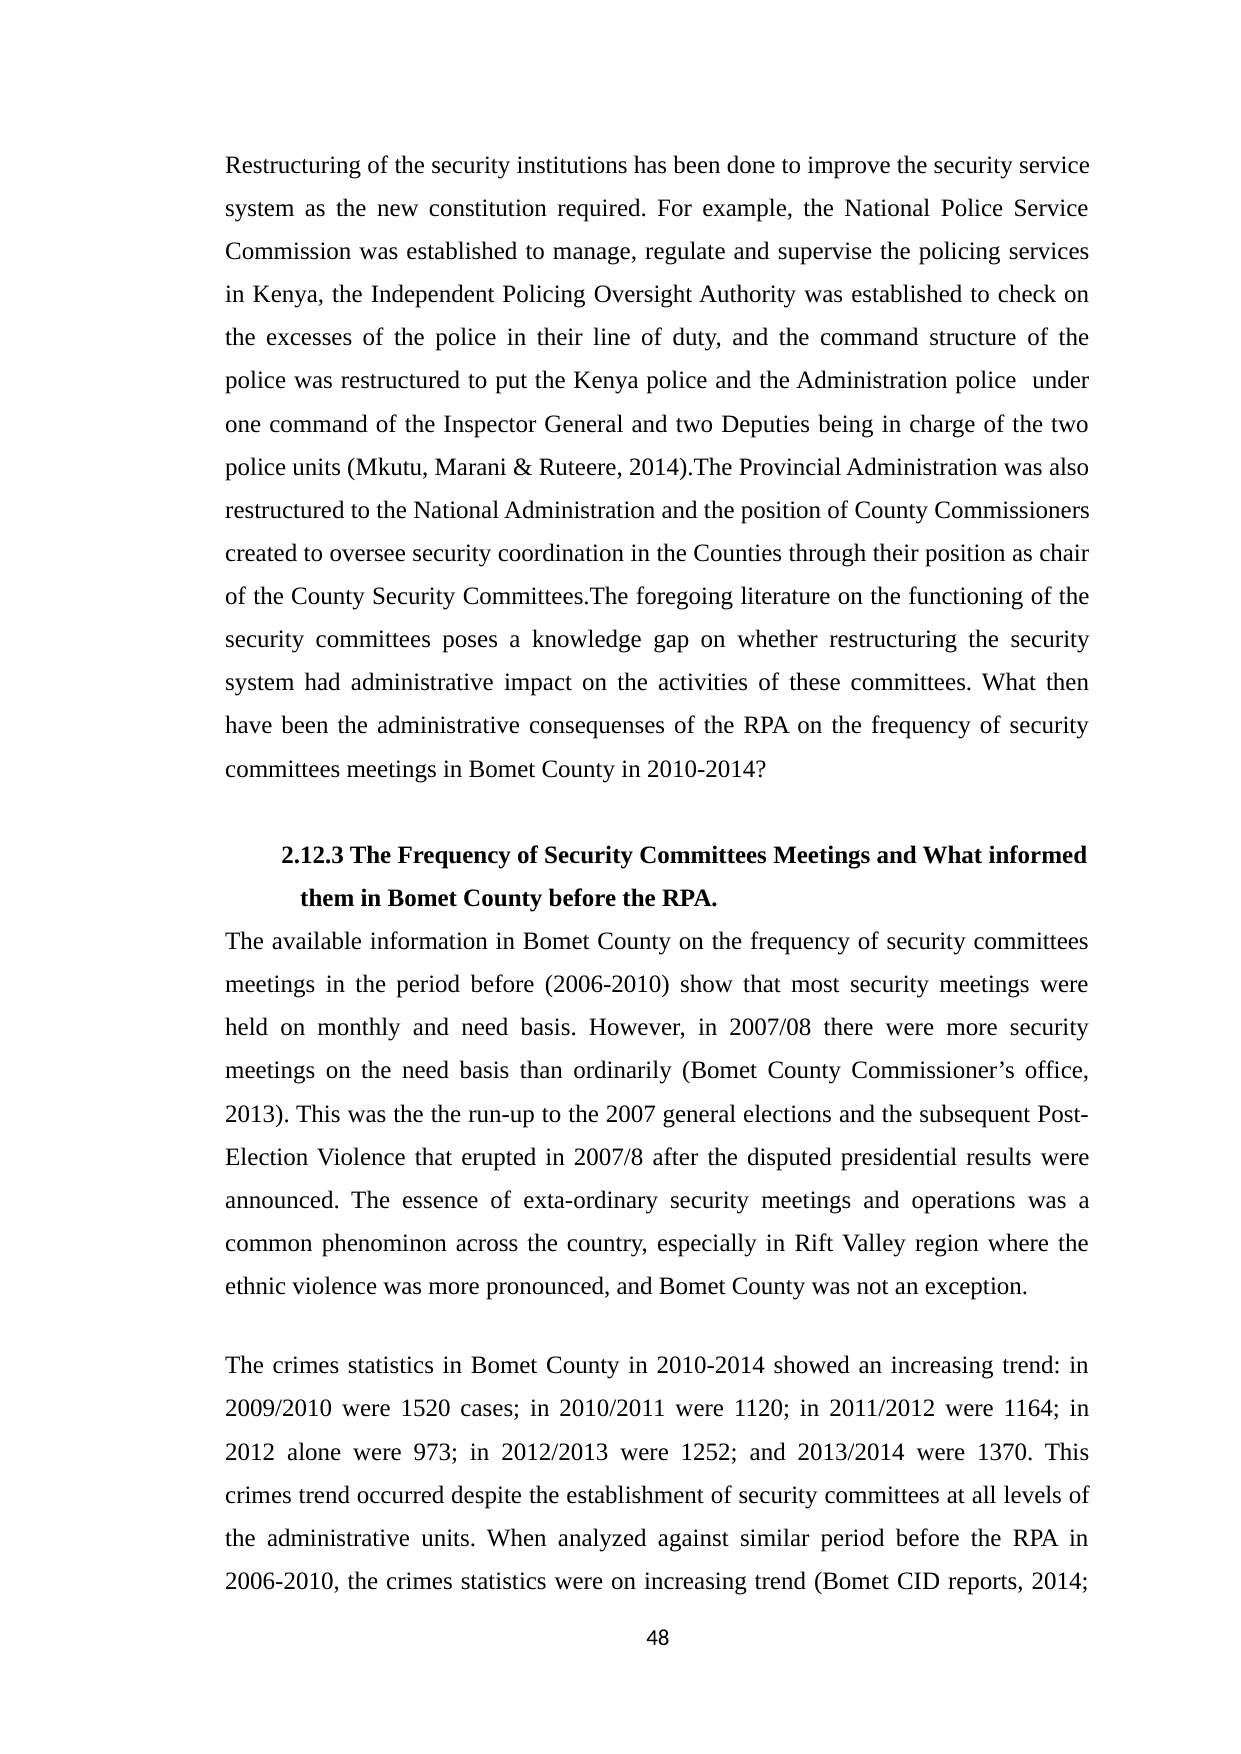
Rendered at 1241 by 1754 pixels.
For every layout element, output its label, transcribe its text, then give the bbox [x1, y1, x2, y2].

text The available information in Bomet County on the frequency of security committees meetings in the period before (2006-2010) show that most security meetings were held on monthly and need basis. However, in 2007/08 there were more security meetings on the need basis than ordinarily (Bomet County Commissioner’s office, 2013). This was the the run-up to the 2007 general elections and the subsequent Post- Election Violence that erupted in 2007/8 after the disputed presidential results were announced. The essence of exta-ordinary security meetings and operations was a common phenominon across the country, especially in Rift Valley region where the ethnic violence was more pronounced, and Bomet County was not an exception. [225, 926, 1090, 1300]
subtitle 2.12.3 The Frequency of Security Committees Meetings and What informed them in Bomet County before the RPA. [225, 840, 1090, 912]
text Restructuring of the security institutions has been done to improve the security service system as the new constitution required. For example, the National Police Service Commission was established to manage, regulate and supervise the policing services in Kenya, the Independent Policing Oversight Authority was established to check on the excesses of the police in their line of duty, and the command structure of the police was restructured to put the Kenya police and the Administration police under one command of the Inspector General and two Deputies being in charge of the two police units (Mkutu, Marani & Ruteere, 2014).The Provincial Administration was also restructured to the National Administration and the position of County Commissioners created to oversee security coordination in the Counties through their position as chair of the County Security Committees.The foregoing literature on the functioning of the security committees poses a knowledge gap on whether restructuring the security system had administrative impact on the activities of these committees. What then have been the administrative consequenses of the RPA on the frequency of security committees meetings in Bomet County in 2010-2014? [225, 150, 1090, 782]
text The crimes statistics in Bomet County in 2010-2014 showed an increasing trend: in 2009/2010 were 1520 cases; in 2010/2011 were 1120; in 2011/2012 were 1164; in 2012 alone were 973; in 2012/2013 were 1252; and 2013/2014 were 1370. This crimes trend occurred despite the establishment of security committees at all levels of the administrative units. When analyzed against similar period before the RPA in 2006-2010, the crimes statistics were on increasing trend (Bomet CID reports, 2014; [225, 1350, 1090, 1595]
